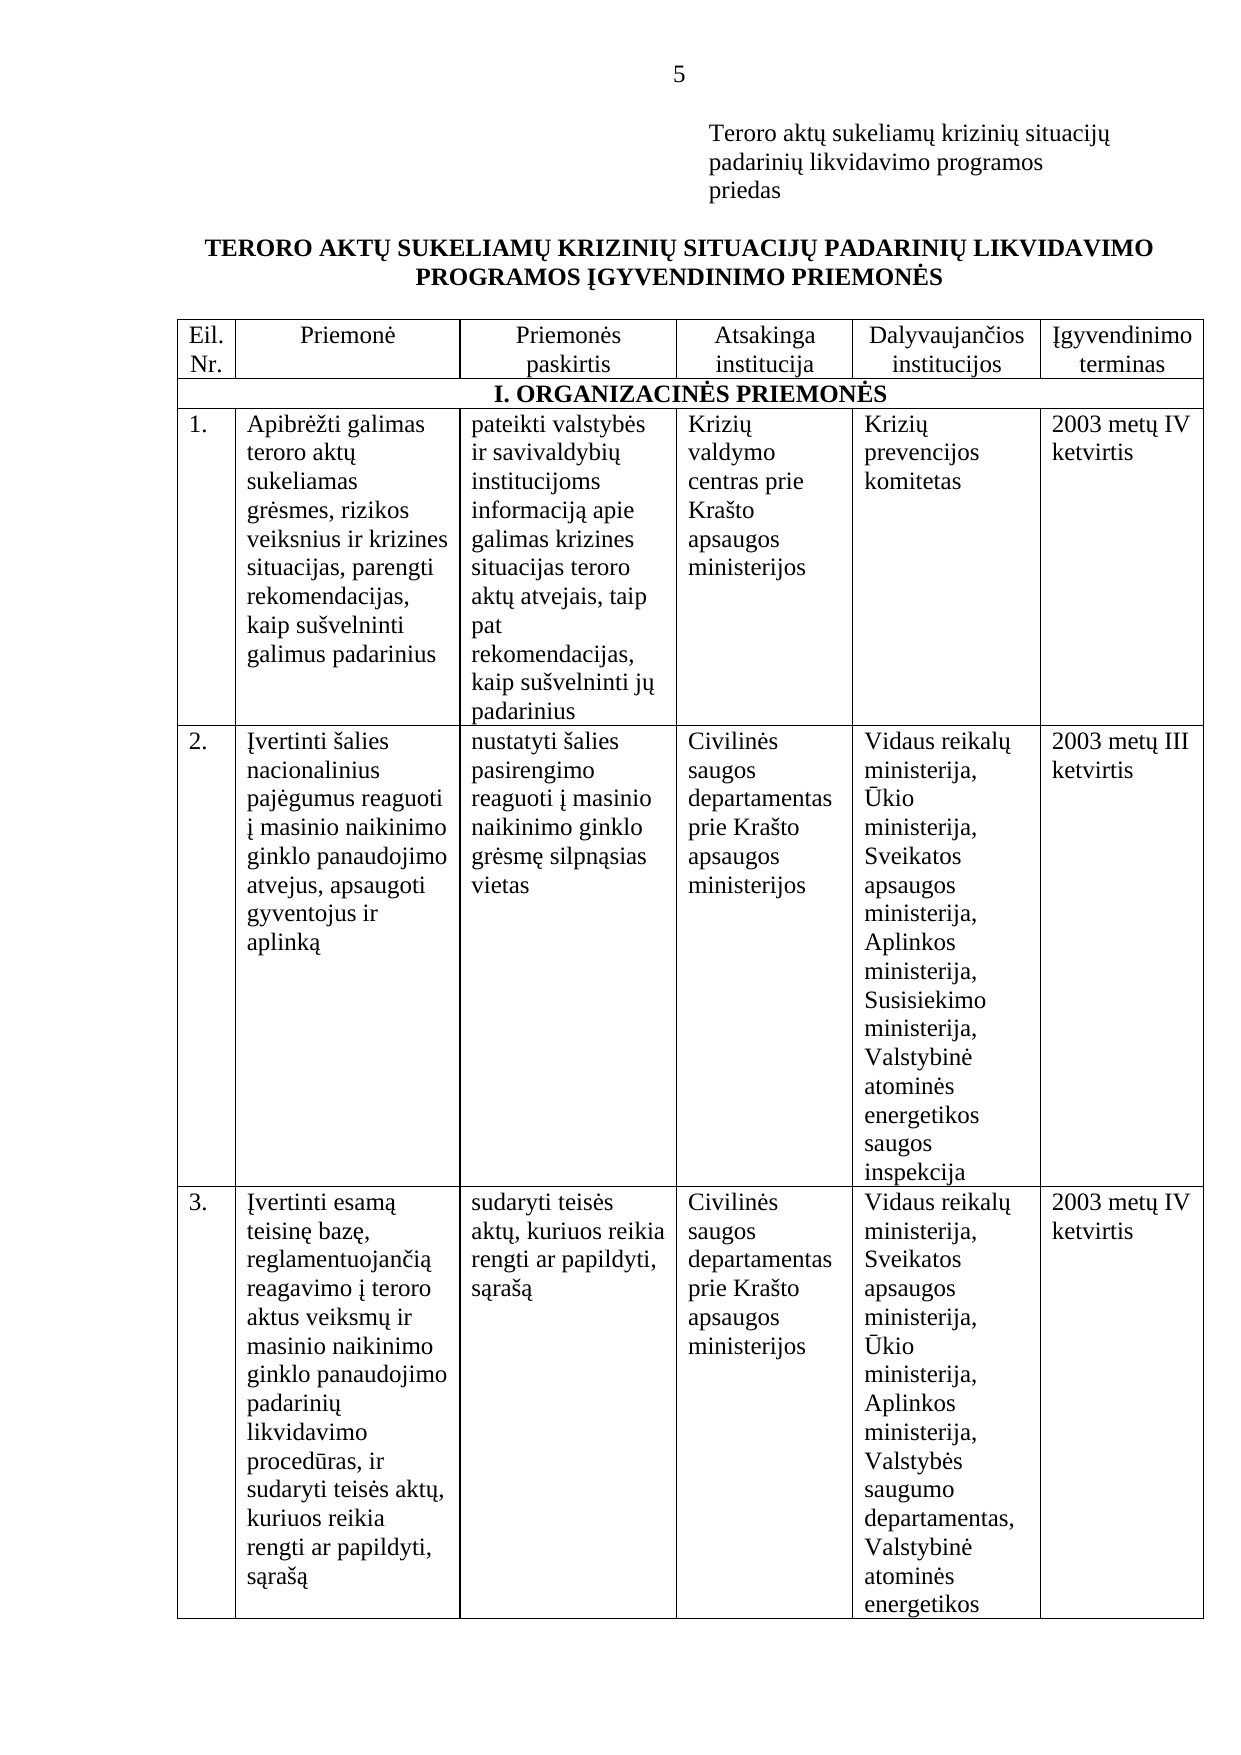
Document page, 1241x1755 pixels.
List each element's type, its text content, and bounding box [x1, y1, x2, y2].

table_header Dalyvaujančios institucijos [853, 320, 1040, 378]
table_cell Vidaus reikalų ministerija, Ūkio ministerija, Sveikatos apsaugos ministerija, Aplinkos ministerija, Susisiekimo ministerija, Valstybinė atominės energetikos saugos inspekcija [853, 726, 1040, 1186]
table_cell sudaryti teisės aktų, kuriuos reikia rengti ar papildyti, sąrašą [461, 1187, 676, 1618]
table_cell Krizių prevencijos komitetas [853, 409, 1040, 725]
table_cell I. ORGANIZACINĖS PRIEMONĖS [178, 379, 1203, 408]
table_cell Civilinės saugos departamentas prie Krašto apsaugos ministerijos [677, 726, 852, 1186]
table_cell 2. [178, 726, 235, 1186]
table_cell Įvertinti esamą teisinę bazę, reglamentuojančią reagavimo į teroro aktus veiksmų ir masinio naikinimo ginklo panaudojimo padarinių likvidavimo procedūras, ir sudaryti teisės aktų, kuriuos reikia rengti ar papildyti, sąrašą [236, 1187, 459, 1618]
text Teroro aktų sukeliamų krizinių situacijų [177, 118, 1181, 147]
table_cell Vidaus reikalų ministerija, Sveikatos apsaugos ministerija, Ūkio ministerija, Aplinkos ministerija, Valstybės saugumo departamentas, Valstybinė atominės energetikos [853, 1187, 1040, 1618]
table_cell nustatyti šalies pasirengimo reaguoti į masinio naikinimo ginklo grėsmę silpnąsias vietas [461, 726, 676, 1186]
table_cell pateikti valstybės ir savivaldybių institucijoms informaciją apie galimas krizines situacijas teroro aktų atvejais, taip pat rekomendacijas, kaip sušvelninti jų padarinius [461, 409, 676, 725]
table_cell 1. [178, 409, 235, 725]
table_cell 3. [178, 1187, 235, 1618]
table_header Įgyvendinimo terminas [1041, 320, 1203, 378]
table_cell 2003 metų IV ketvirtis [1041, 1187, 1203, 1618]
table_cell 2003 metų IV ketvirtis [1041, 409, 1203, 725]
text priedas [177, 176, 1181, 204]
table_cell Krizių valdymo centras prie Krašto apsaugos ministerijos [677, 409, 852, 725]
table_cell 2003 metų III ketvirtis [1041, 726, 1203, 1186]
table_header Priemonės paskirtis [461, 320, 676, 378]
table_cell Civilinės saugos departamentas prie Krašto apsaugos ministerijos [677, 1187, 852, 1618]
table_header Eil. Nr. [178, 320, 235, 378]
text TERORO AKTŲ SUKELIAMŲ KRIZINIŲ SITUACIJŲ PADARINIŲ LIKVIDAVIMO PROGRAMOS ĮGYVENDINIMO PRIEMONĖS [177, 233, 1181, 291]
table_header Atsakinga institucija [677, 320, 852, 378]
text padarinių likvidavimo programos [177, 147, 1181, 176]
table_cell Apibrėžti galimas teroro aktų sukeliamas grėsmes, rizikos veiksnius ir krizines situacijas, parengti rekomendacijas, kaip sušvelninti galimus padarinius [236, 409, 459, 725]
table_cell Įvertinti šalies nacionalinius pajėgumus reaguoti į masinio naikinimo ginklo panaudojimo atvejus, apsaugoti gyventojus ir aplinką [236, 726, 459, 1186]
table_header Priemonė [236, 320, 459, 378]
